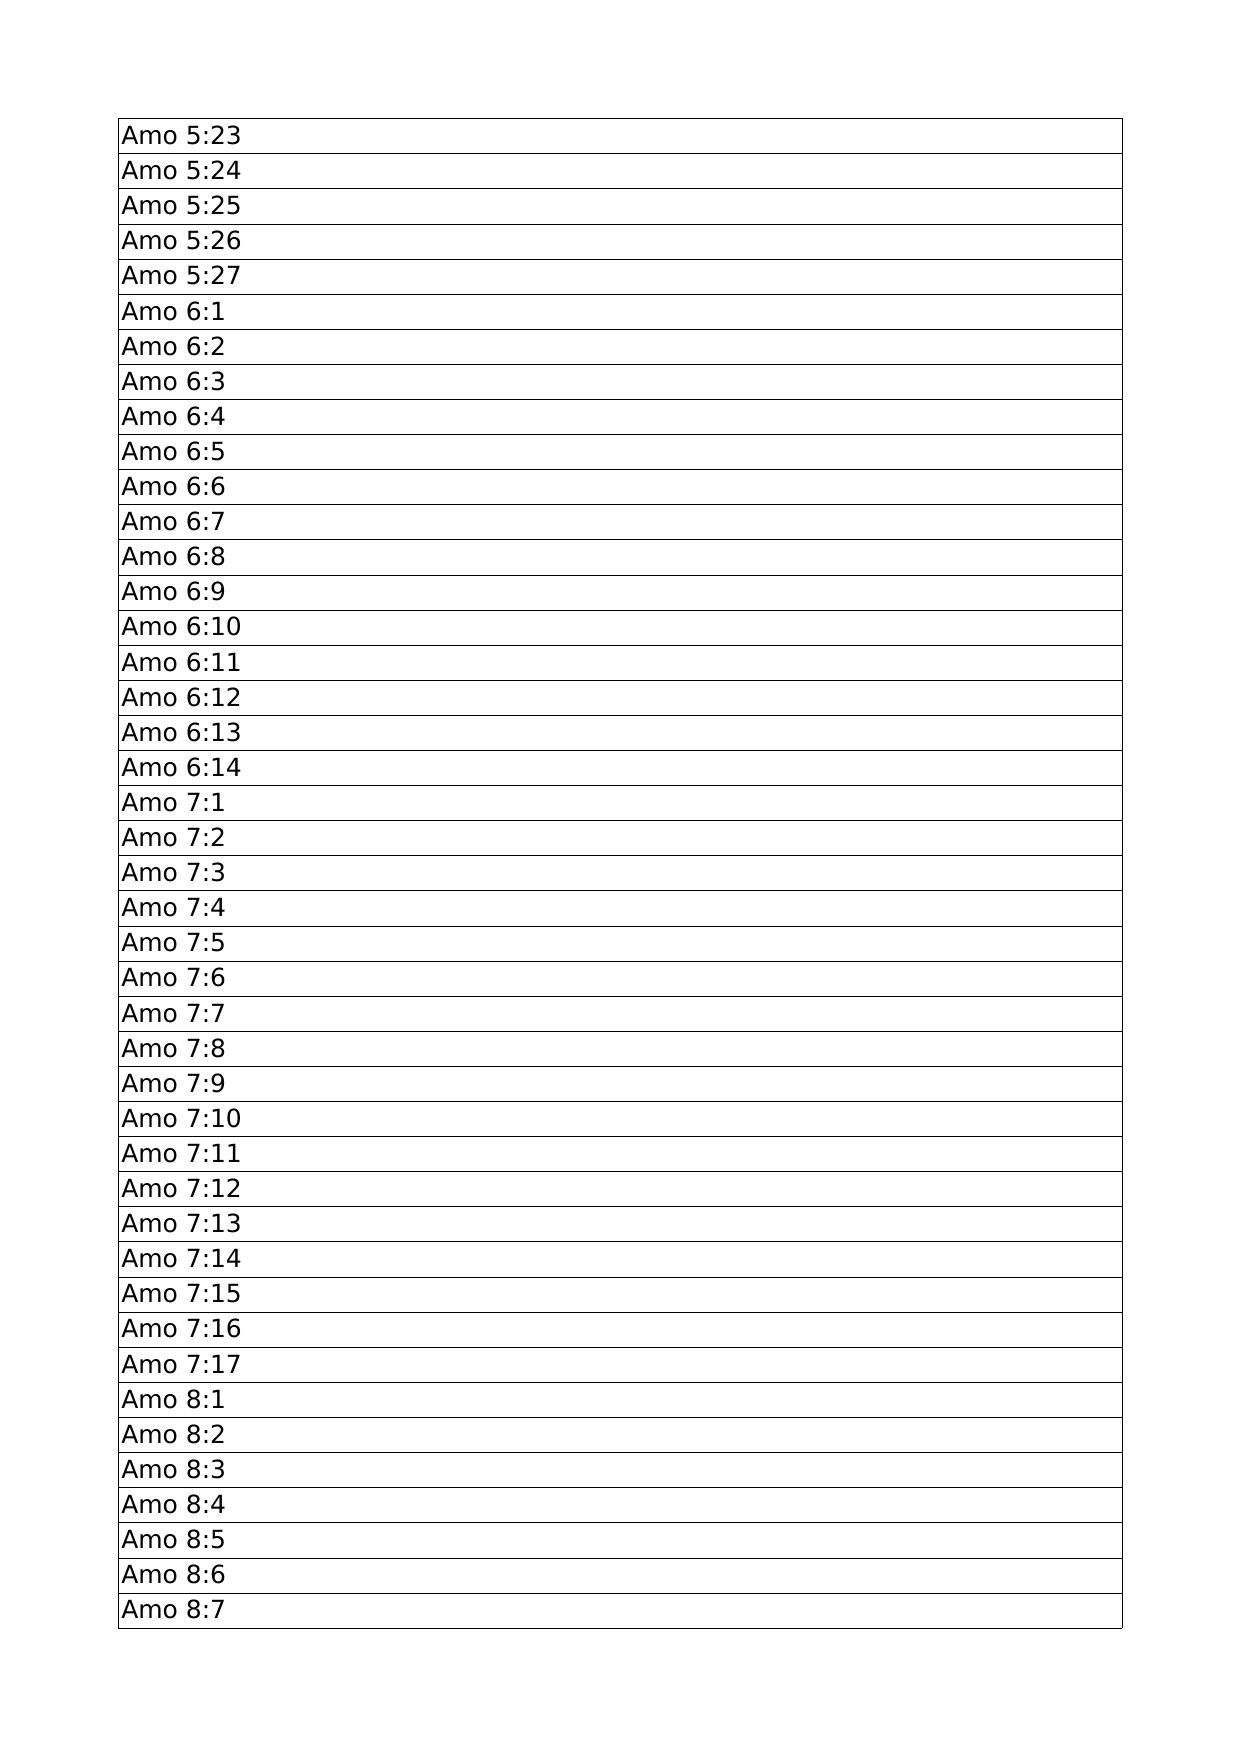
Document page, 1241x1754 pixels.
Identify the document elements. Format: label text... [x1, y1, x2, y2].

table_cell Amo 6:8 [119, 540, 1122, 574]
table_cell Amo 8:2 [119, 1418, 1122, 1452]
table_cell Amo 6:13 [119, 716, 1122, 750]
table_cell Amo 6:11 [119, 646, 1122, 680]
table_cell Amo 7:10 [119, 1102, 1122, 1136]
table_cell Amo 7:7 [119, 997, 1122, 1031]
table_cell Amo 7:6 [119, 962, 1122, 996]
table_cell Amo 7:12 [119, 1172, 1122, 1206]
table_cell Amo 7:5 [119, 927, 1122, 961]
table_cell Amo 6:5 [119, 435, 1122, 469]
table_cell Amo 5:24 [119, 154, 1122, 188]
table_cell Amo 7:1 [119, 786, 1122, 820]
table_cell Amo 6:9 [119, 576, 1122, 609]
table_cell Amo 8:7 [119, 1594, 1122, 1628]
table_cell Amo 8:3 [119, 1453, 1122, 1487]
table_cell Amo 8:1 [119, 1383, 1122, 1417]
table_cell Amo 5:23 [119, 119, 1122, 153]
table_cell Amo 8:5 [119, 1523, 1122, 1557]
table_cell Amo 7:11 [119, 1137, 1122, 1171]
table_cell Amo 7:13 [119, 1207, 1122, 1241]
table_cell Amo 7:8 [119, 1032, 1122, 1066]
table_cell Amo 5:26 [119, 225, 1122, 258]
table_cell Amo 7:17 [119, 1348, 1122, 1382]
table_cell Amo 7:4 [119, 891, 1122, 926]
table_cell Amo 6:14 [119, 751, 1122, 785]
table_cell Amo 6:7 [119, 505, 1122, 539]
table_cell Amo 8:6 [119, 1559, 1122, 1592]
table_cell Amo 5:25 [119, 189, 1122, 223]
table_cell Amo 7:2 [119, 821, 1122, 855]
table_cell Amo 7:14 [119, 1242, 1122, 1277]
table_cell Amo 6:10 [119, 611, 1122, 645]
table_cell Amo 7:15 [119, 1278, 1122, 1312]
table_cell Amo 6:12 [119, 681, 1122, 715]
table_cell Amo 6:3 [119, 365, 1122, 399]
table_cell Amo 6:1 [119, 295, 1122, 329]
table_cell Amo 5:27 [119, 260, 1122, 294]
table_cell Amo 6:4 [119, 400, 1122, 434]
table_cell Amo 7:16 [119, 1313, 1122, 1347]
table_cell Amo 8:4 [119, 1488, 1122, 1522]
table_cell Amo 6:6 [119, 470, 1122, 504]
table_cell Amo 7:3 [119, 856, 1122, 890]
table_cell Amo 7:9 [119, 1067, 1122, 1101]
table_cell Amo 6:2 [119, 330, 1122, 364]
